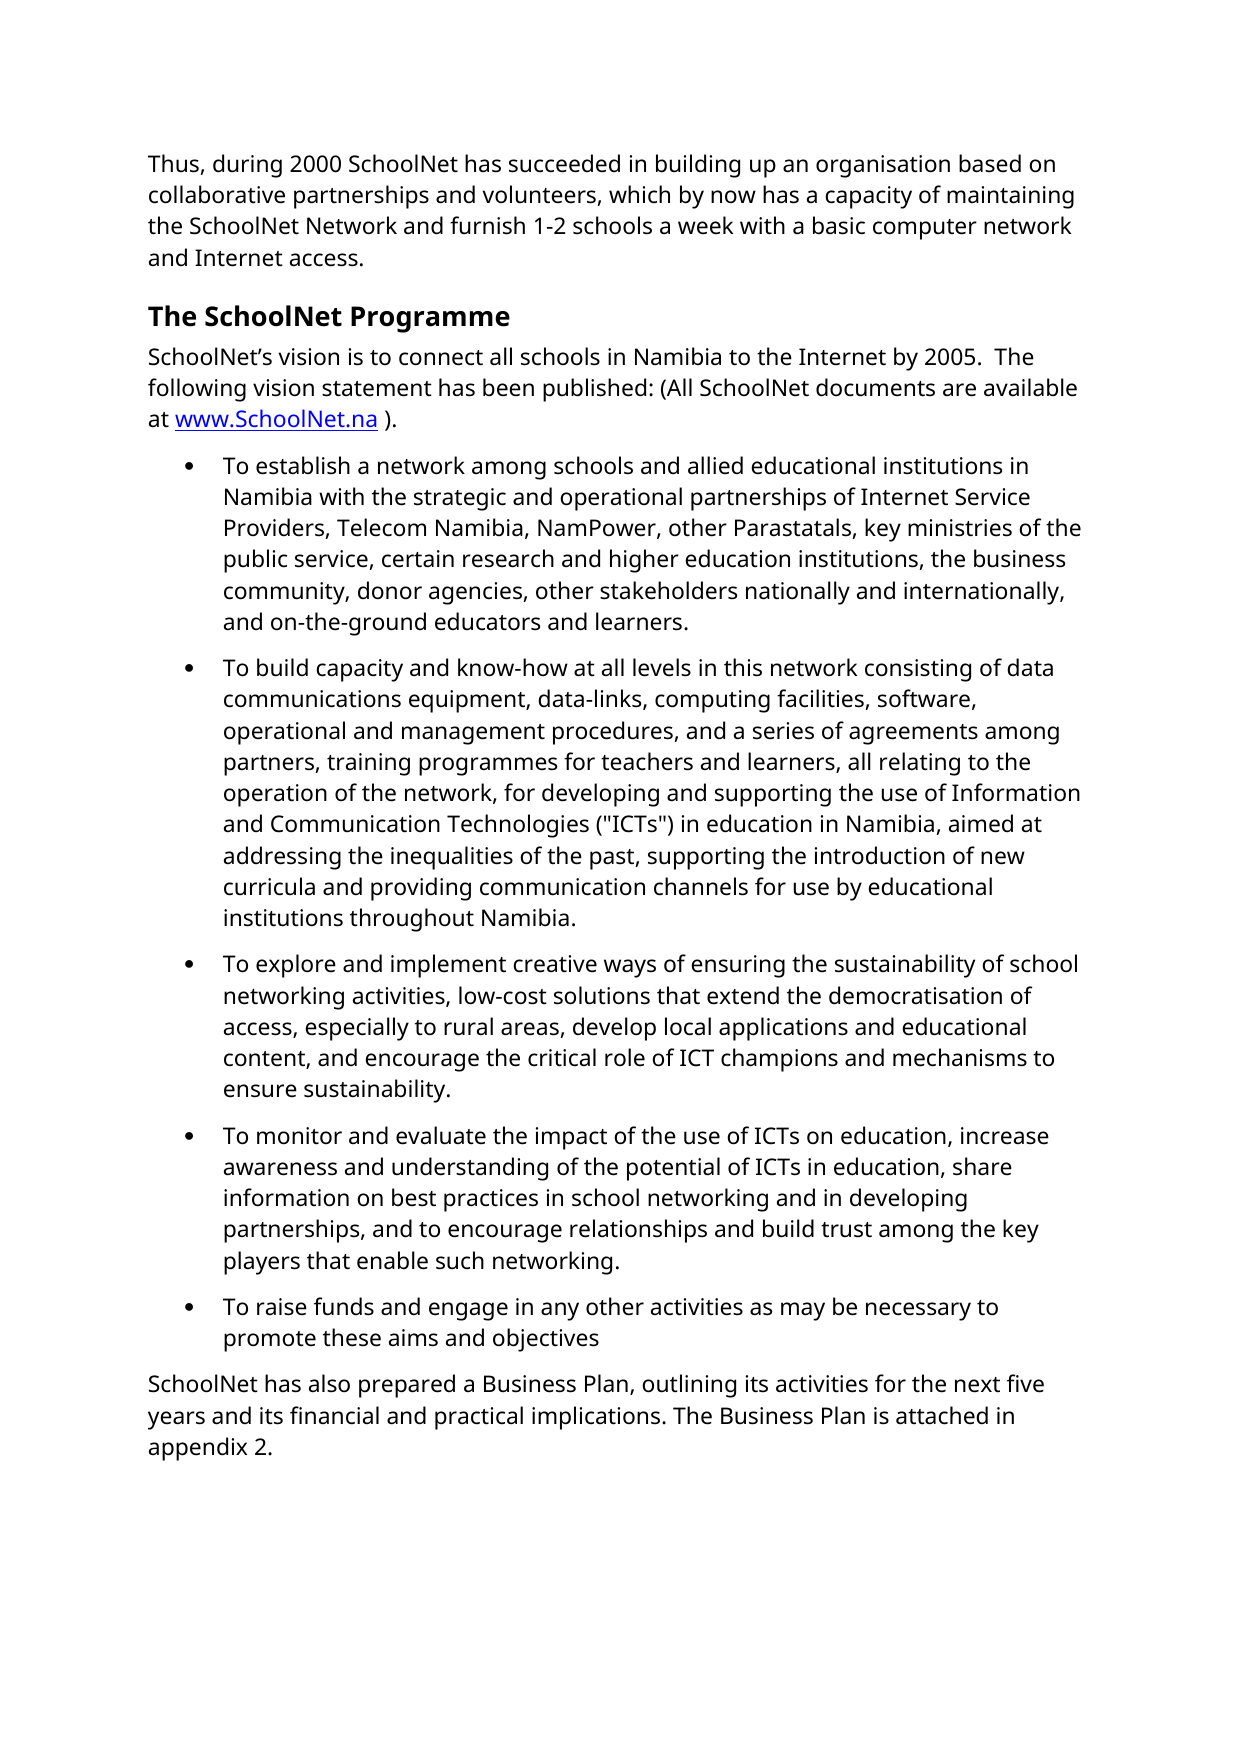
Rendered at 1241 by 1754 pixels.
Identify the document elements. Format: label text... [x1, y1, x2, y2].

text Thus, during 2000 SchoolNet has succeeded in building up an organisation based on collaborative partnerships and volunteers, which by now has a capacity of maintaining the SchoolNet Network and furnish 1-2 schools a week with a basic computer network and Internet access. [148, 148, 1092, 273]
list To establish a network among schools and allied educational institutions in Namibia with the strategic and operational partnerships of Internet Service Providers, Telecom Namibia, NamPower, other Parastatals, key ministries of the public service, certain research and higher education institutions, the business community, donor agencies, other stakeholders nationally and internationally, and on-the-ground educators and learners. [185, 449, 1092, 637]
text SchoolNet’s vision is to connect all schools in Namibia to the Internet by 2005. The following vision statement has been published: (All SchoolNet documents are available at www.SchoolNet.na ). [148, 341, 1092, 434]
list To explore and implement creative ways of ensuring the sustainability of school networking activities, low-cost solutions that extend the democratisation of access, especially to rural areas, develop local applications and educational content, and encourage the critical role of ICT champions and mechanisms to ensure sustainability. [185, 948, 1092, 1104]
text SchoolNet has also prepared a Business Plan, outlining its activities for the next five years and its financial and practical implications. The Business Plan is attached in appendix 2. [148, 1368, 1092, 1462]
list To build capacity and know-how at all levels in this network consisting of data communications equipment, data-links, computing facilities, software, operational and management procedures, and a series of agreements among partners, training programmes for teachers and learners, all relating to the operation of the network, for developing and supporting the use of Information and Communication Technologies ("ICTs") in education in Namibia, aimed at addressing the inequalities of the past, supporting the introduction of new curricula and providing communication channels for use by educational institutions throughout Namibia. [185, 652, 1092, 933]
list To monitor and evaluate the impact of the use of ICTs on education, increase awareness and understanding of the potential of ICTs in education, share information on best practices in school networking and in developing partnerships, and to encourage relationships and build trust among the key players that enable such networking. [185, 1119, 1092, 1276]
subtitle The SchoolNet Programme [148, 298, 1092, 334]
list To raise funds and engage in any other activities as may be necessary to promote these aims and objectives [185, 1291, 1092, 1353]
